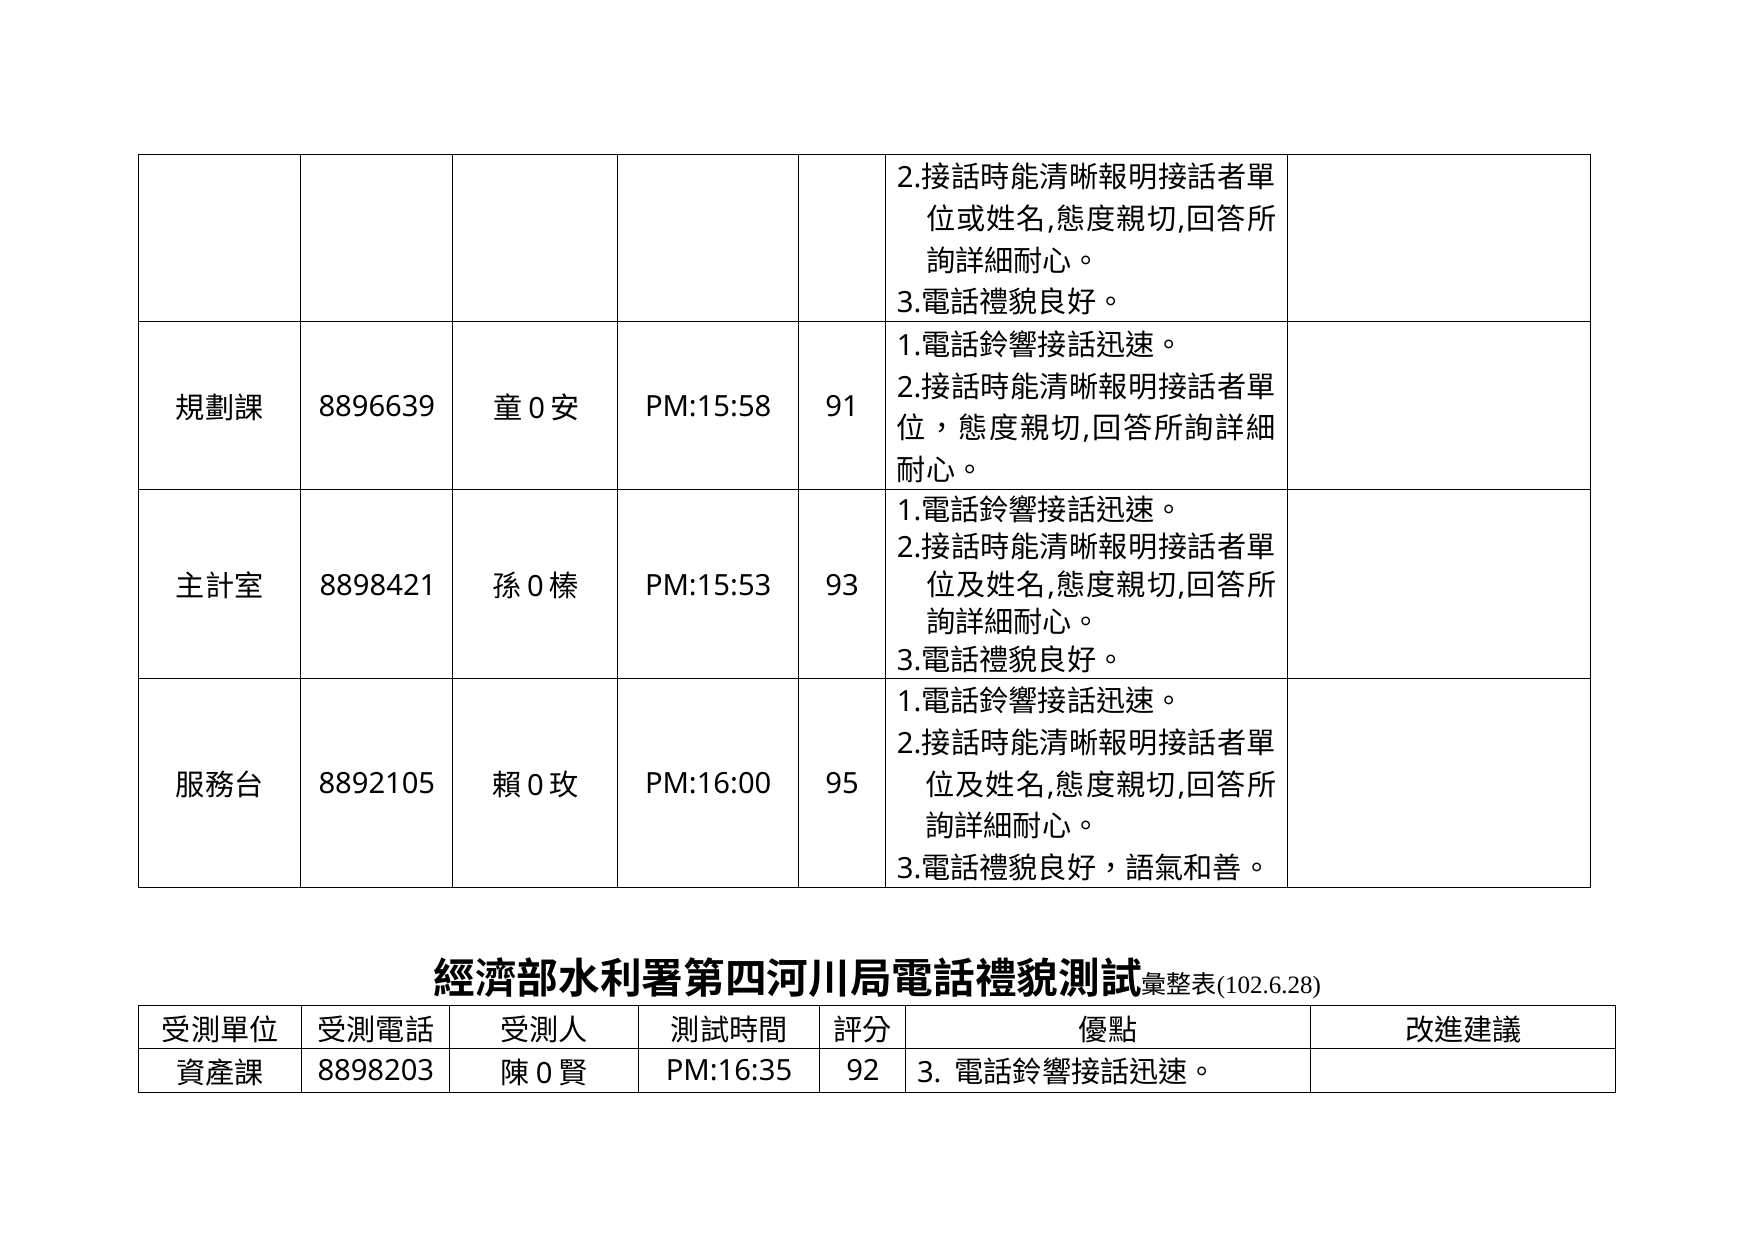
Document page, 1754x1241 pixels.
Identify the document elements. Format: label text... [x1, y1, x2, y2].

table_cell 服務台 [139, 679, 300, 887]
table_cell 陳0賢 [450, 1049, 638, 1092]
table_header 評分 [820, 1006, 905, 1048]
table_cell 8898421 [301, 490, 452, 677]
table_cell PM:16:35 [639, 1049, 819, 1092]
table_cell 賴0玫 [453, 679, 617, 887]
table_header 受測人 [450, 1006, 638, 1048]
table_cell [1288, 155, 1590, 321]
table_cell 主計室 [139, 490, 300, 677]
table_cell 1.電話鈴響接話迅速。 2.接話時能清晰報明接話者單位及姓名,態度親切,回答所詢詳細耐心。 3.電話禮貌良好。 [886, 490, 1287, 677]
table_cell PM:16:00 [618, 679, 798, 887]
table_cell [799, 155, 885, 321]
table_cell 2.接話時能清晰報明接話者單位或姓名,態度親切,回答所詢詳細耐心。 3.電話禮貌良好。 [886, 155, 1287, 321]
table_header 改進建議 [1311, 1006, 1615, 1048]
table_cell 95 [799, 679, 885, 887]
table_cell 91 [799, 322, 885, 489]
table_cell 規劃課 [139, 322, 300, 489]
table_header 受測電話 [302, 1006, 449, 1048]
table_cell 童0安 [453, 322, 617, 489]
table_cell [1288, 490, 1590, 677]
table_cell [1288, 322, 1590, 489]
table_cell [301, 155, 452, 321]
table_cell [618, 155, 798, 321]
table_cell PM:15:53 [618, 490, 798, 677]
table_cell [453, 155, 617, 321]
table_cell [1288, 679, 1590, 887]
table_cell 1.電話鈴響接話迅速。 2.接話時能清晰報明接話者單位，態度親切,回答所詢詳細耐心。 [886, 322, 1287, 489]
table_cell [1311, 1049, 1615, 1092]
table_cell 1.電話鈴響接話迅速。 2.接話時能清晰報明接話者單位及姓名,態度親切,回答所詢詳細耐心。 3.電話禮貌良好，語氣和善。 [886, 679, 1287, 887]
table_cell 電話鈴響接話迅速。 接話時能清晰報明接話者單位或姓名,態度親切,回答所詢詳細耐心。 [906, 1049, 1310, 1092]
table_cell 8896639 [301, 322, 452, 489]
table_header 受測單位 [139, 1006, 301, 1048]
text 經濟部水利署第四河川局電話禮貌測試彙整表(102.6.28) [150, 945, 1604, 1005]
table_cell 92 [820, 1049, 905, 1092]
table_cell 8892105 [301, 679, 452, 887]
table_cell PM:15:58 [618, 322, 798, 489]
table_cell 93 [799, 490, 885, 677]
table_cell [139, 155, 300, 321]
table_cell 孫0榛 [453, 490, 617, 677]
table_cell 8898203 [302, 1049, 449, 1092]
table_header 優點 [906, 1006, 1310, 1048]
table_header 測試時間 [639, 1006, 819, 1048]
table_cell 資產課 [139, 1049, 301, 1092]
